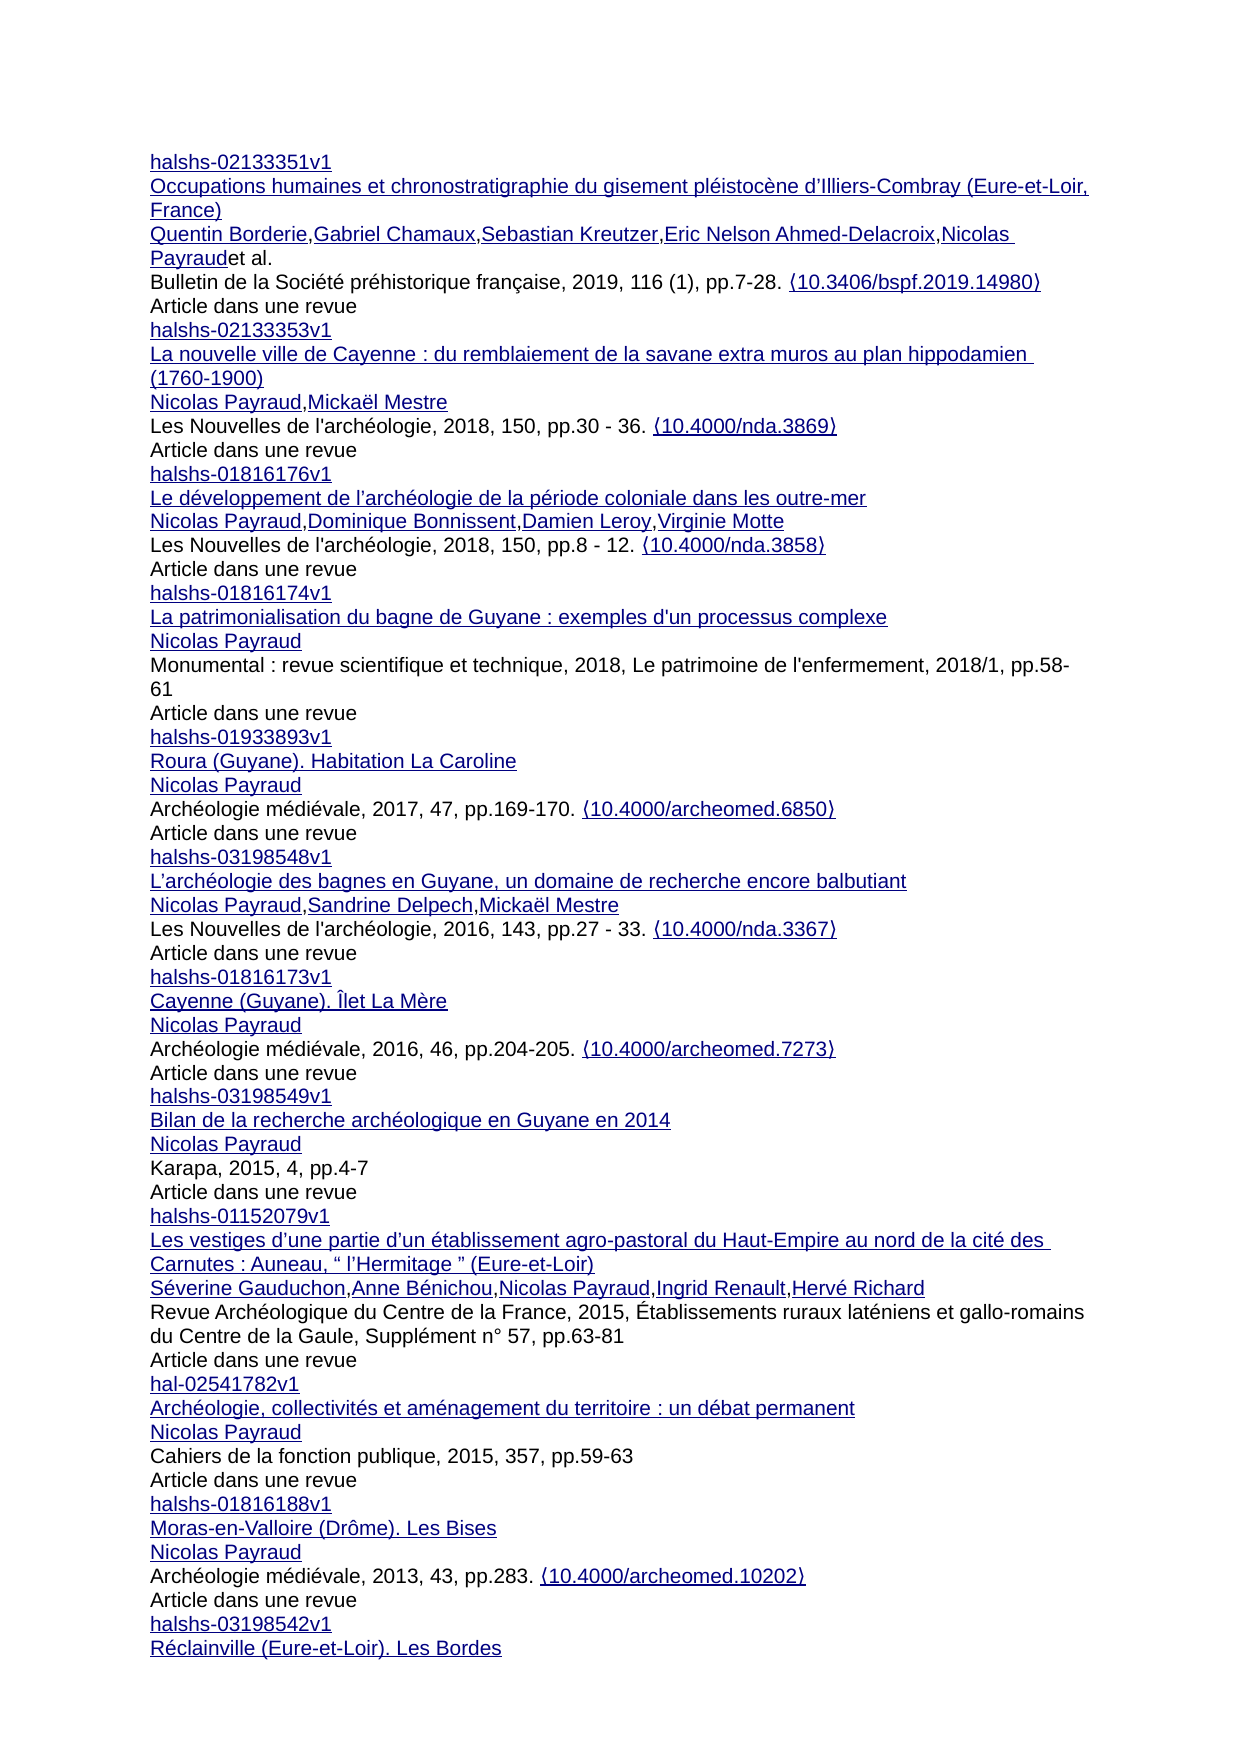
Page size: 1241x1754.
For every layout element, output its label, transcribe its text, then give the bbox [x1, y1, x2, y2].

table_cell L’archéologie des bagnes en Guyane, un domaine de recherche encore balbutiant Nicolas Payraud,Sandrine Delpech,Mickaël Mestre Les Nouvelles de l'archéologie, 2016, 143, pp.27 - 33. ⟨10.4000/nda.3367⟩ Article dans une revue halshs-01816173v1 [150, 869, 1090, 988]
table_cell La nouvelle ville de Cayenne : du remblaiement de la savane extra muros au plan hippodamien (1760-1900) Nicolas Payraud,Mickaël Mestre Les Nouvelles de l'archéologie, 2018, 150, pp.30 - 36. ⟨10.4000/nda.3869⟩ Article dans une revue halshs-01816176v1 [150, 342, 1090, 485]
table_cell Archéologie, collectivités et aménagement du territoire : un débat permanent Nicolas Payraud Cahiers de la fonction publique, 2015, 357, pp.59-63 Article dans une revue halshs-01816188v1 [150, 1396, 1090, 1516]
table_cell Cayenne (Guyane). Îlet La Mère Nicolas Payraud Archéologie médiévale, 2016, 46, pp.204-205. ⟨10.4000/archeomed.7273⟩ Article dans une revue halshs-03198549v1 [150, 989, 1090, 1108]
table_cell La patrimonialisation du bagne de Guyane : exemples d'un processus complexe Nicolas Payraud Monumental : revue scientifique et technique, 2018, Le patrimoine de l'enfermement, 2018/1, pp.58-61 Article dans une revue halshs-01933893v1 [150, 605, 1090, 749]
table_cell Bilan de la recherche archéologique en Guyane en 2014 Nicolas Payraud Karapa, 2015, 4, pp.4-7 Article dans une revue halshs-01152079v1 [150, 1108, 1090, 1228]
table_cell Réclainville (Eure-et-Loir). Les Bordes [150, 1635, 1090, 1659]
table_cell Le développement de l’archéologie de la période coloniale dans les outre-mer Nicolas Payraud,Dominique Bonnissent,Damien Leroy,Virginie Motte Les Nouvelles de l'archéologie, 2018, 150, pp.8 - 12. ⟨10.4000/nda.3858⟩ Article dans une revue halshs-01816174v1 [150, 485, 1090, 605]
table_cell halshs-02133351v1 [150, 150, 1090, 174]
table_cell Les vestiges d’une partie d’un établissement agro-pastoral du Haut-Empire au nord de la cité des Carnutes : Auneau, “ l’Hermitage ” (Eure-et-Loir) Séverine Gauduchon,Anne Bénichou,Nicolas Payraud,Ingrid Renault,Hervé Richard Revue Archéologique du Centre de la France, 2015, Établissements ruraux laténiens et gallo-romains du Centre de la Gaule, Supplément n° 57, pp.63-81 Article dans une revue hal-02541782v1 [150, 1228, 1090, 1396]
table_cell Moras-en-Valloire (Drôme). Les Bises Nicolas Payraud Archéologie médiévale, 2013, 43, pp.283. ⟨10.4000/archeomed.10202⟩ Article dans une revue halshs-03198542v1 [150, 1516, 1090, 1635]
table_cell Occupations humaines et chronostratigraphie du gisement pléistocène d’Illiers-Combray (Eure-et-Loir, France) Quentin Borderie,Gabriel Chamaux,Sebastian Kreutzer,Eric Nelson Ahmed-Delacroix,Nicolas Payraudet al. Bulletin de la Société préhistorique française, 2019, 116 (1), pp.7-28. ⟨10.3406/bspf.2019.14980⟩ Article dans une revue halshs-02133353v1 [150, 174, 1090, 342]
table_cell Roura (Guyane). Habitation La Caroline Nicolas Payraud Archéologie médiévale, 2017, 47, pp.169-170. ⟨10.4000/archeomed.6850⟩ Article dans une revue halshs-03198548v1 [150, 749, 1090, 869]
